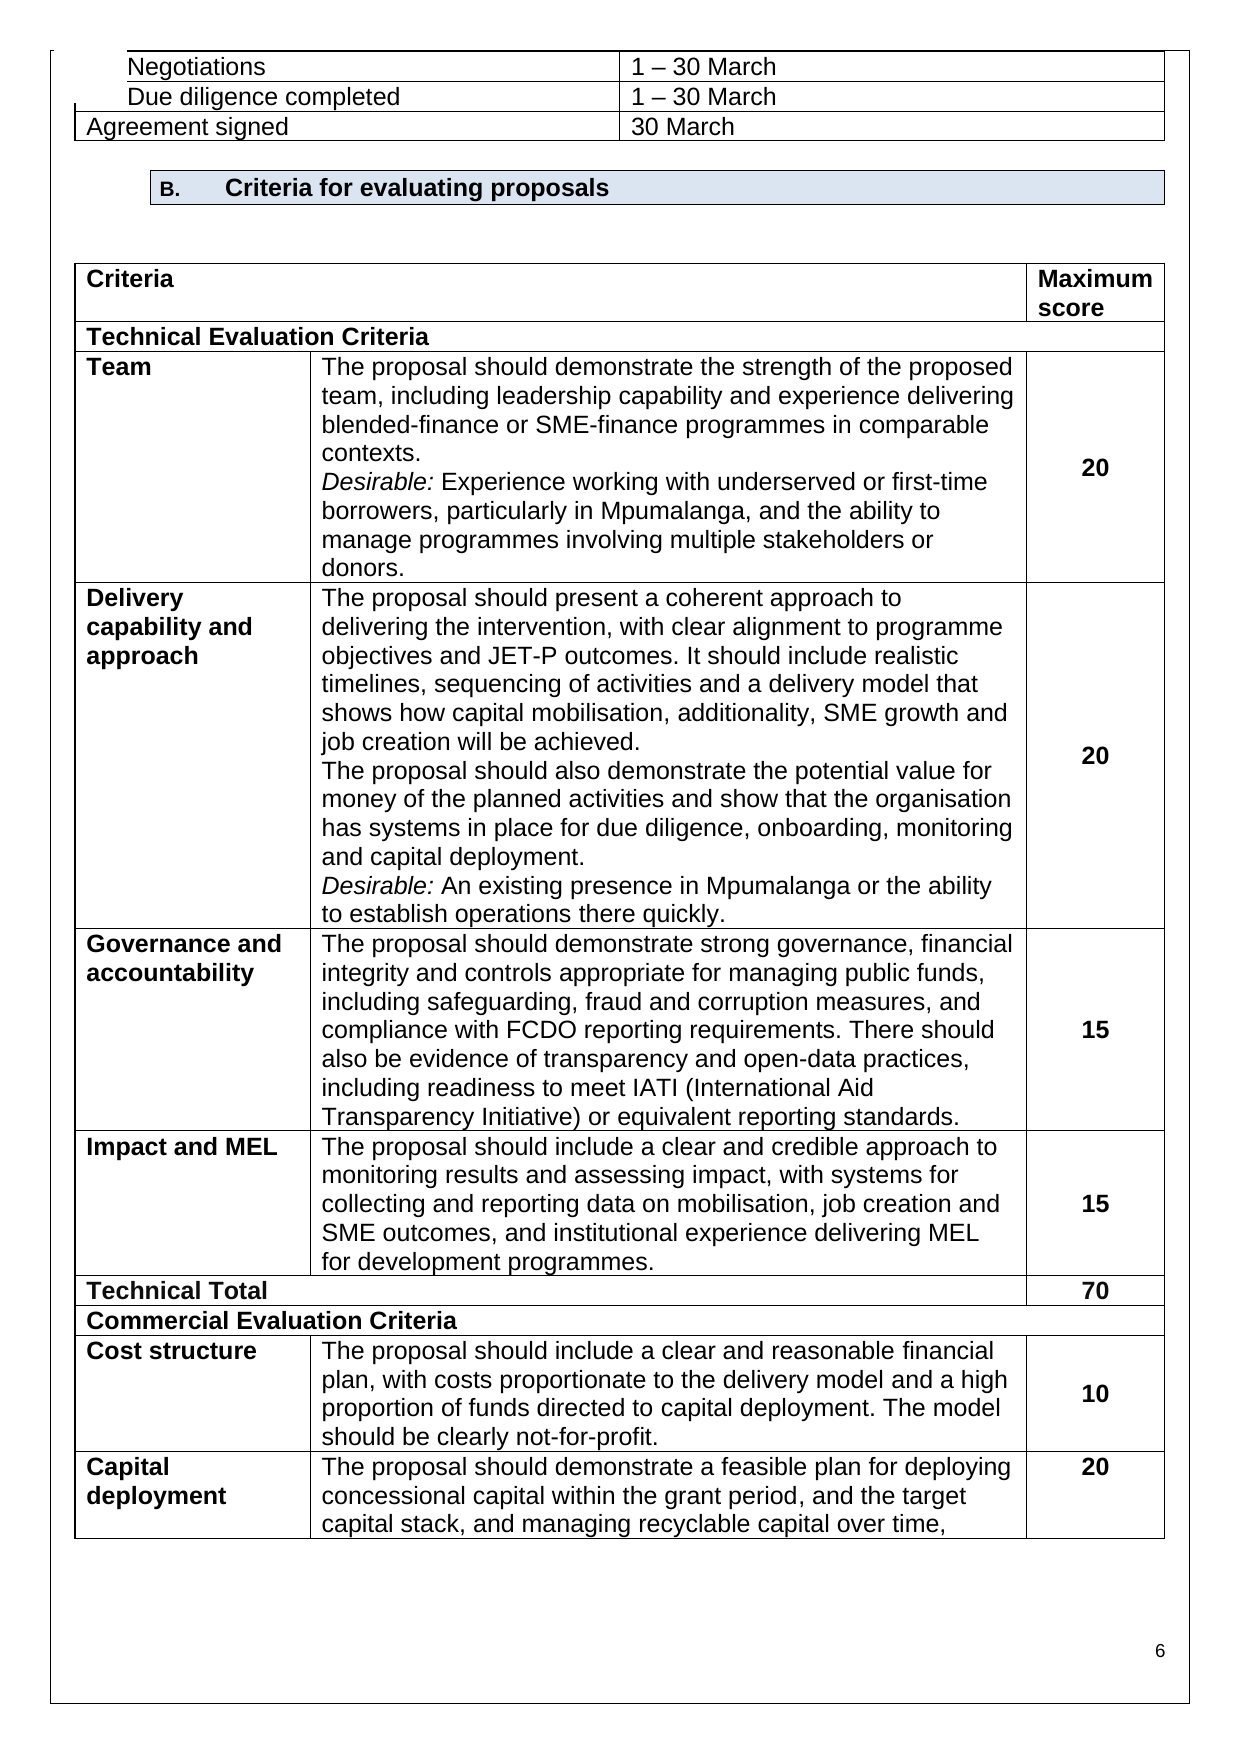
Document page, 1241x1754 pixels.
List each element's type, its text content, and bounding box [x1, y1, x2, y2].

table_cell 30 March [620, 112, 1164, 140]
table_cell The proposal should demonstrate strong governance, financial integrity and controls appropriate for managing public funds, including safeguarding, fraud and corruption measures, and compliance with FCDO reporting requirements. There should also be evidence of transparency and open-data practices, including readiness to meet IATI (International Aid Transparency Initiative) or equivalent reporting standards. [311, 929, 1026, 1130]
table_cell The proposal should include a clear and credible approach to monitoring results and assessing impact, with systems for collecting and reporting data on mobilisation, job creation and SME outcomes, and institutional experience delivering MEL for development programmes. [311, 1131, 1026, 1275]
table_cell Cost structure [76, 1336, 310, 1451]
table_cell Commercial Evaluation Criteria [76, 1306, 1164, 1335]
table_cell 1 – 30 March [620, 82, 1164, 111]
table_cell Impact and MEL [76, 1131, 310, 1275]
table_cell 15 [1027, 929, 1164, 1130]
table_cell 1 – 30 March [620, 52, 1164, 81]
table_cell Agreement signed [76, 112, 619, 140]
table_cell The proposal should demonstrate a feasible plan for deploying concessional capital within the grant period, and the target capital stack, and managing recyclable capital over time, [311, 1452, 1026, 1538]
table_cell Delivery capability and approach [76, 583, 310, 928]
table_header Criteria [76, 264, 1026, 321]
table_cell Governance and accountability [76, 929, 310, 1130]
table_header Maximum score [1027, 264, 1164, 321]
table_cell 20 [1027, 352, 1164, 582]
table_cell 70 [1027, 1276, 1164, 1305]
table_cell 20 [1027, 1452, 1164, 1538]
subtitle Criteria for evaluating proposals [151, 171, 1164, 204]
table_cell Technical Total [76, 1276, 1026, 1305]
table_cell Capital deployment [76, 1452, 310, 1538]
table_cell Due diligence completed [76, 82, 619, 111]
table_cell The proposal should include a clear and reasonable financial plan, with costs proportionate to the delivery model and a high proportion of funds directed to capital deployment. The model should be clearly not-for-profit. [311, 1336, 1026, 1451]
table_cell 20 [1027, 583, 1164, 928]
table_cell Negotiations [127, 52, 619, 81]
table_cell The proposal should present a coherent approach to delivering the intervention, with clear alignment to programme objectives and JET-P outcomes. It should include realistic timelines, sequencing of activities and a delivery model that shows how capital mobilisation, additionality, SME growth and job creation will be achieved. The proposal should also demonstrate the potential value for money of the planned activities and show that the organisation has systems in place for due diligence, onboarding, monitoring and capital deployment. Desirable: An existing presence in Mpumalanga or the ability to establish operations there quickly. [311, 583, 1026, 928]
table_cell The proposal should demonstrate the strength of the proposed team, including leadership capability and experience delivering blended-finance or SME-finance programmes in comparable contexts. Desirable: Experience working with underserved or first-time borrowers, particularly in Mpumalanga, and the ability to manage programmes involving multiple stakeholders or donors. [311, 352, 1026, 582]
table_cell 15 [1027, 1131, 1164, 1275]
table_cell 10 [1027, 1336, 1164, 1451]
table_cell Team [76, 352, 310, 582]
table_cell Technical Evaluation Criteria [76, 322, 1164, 351]
